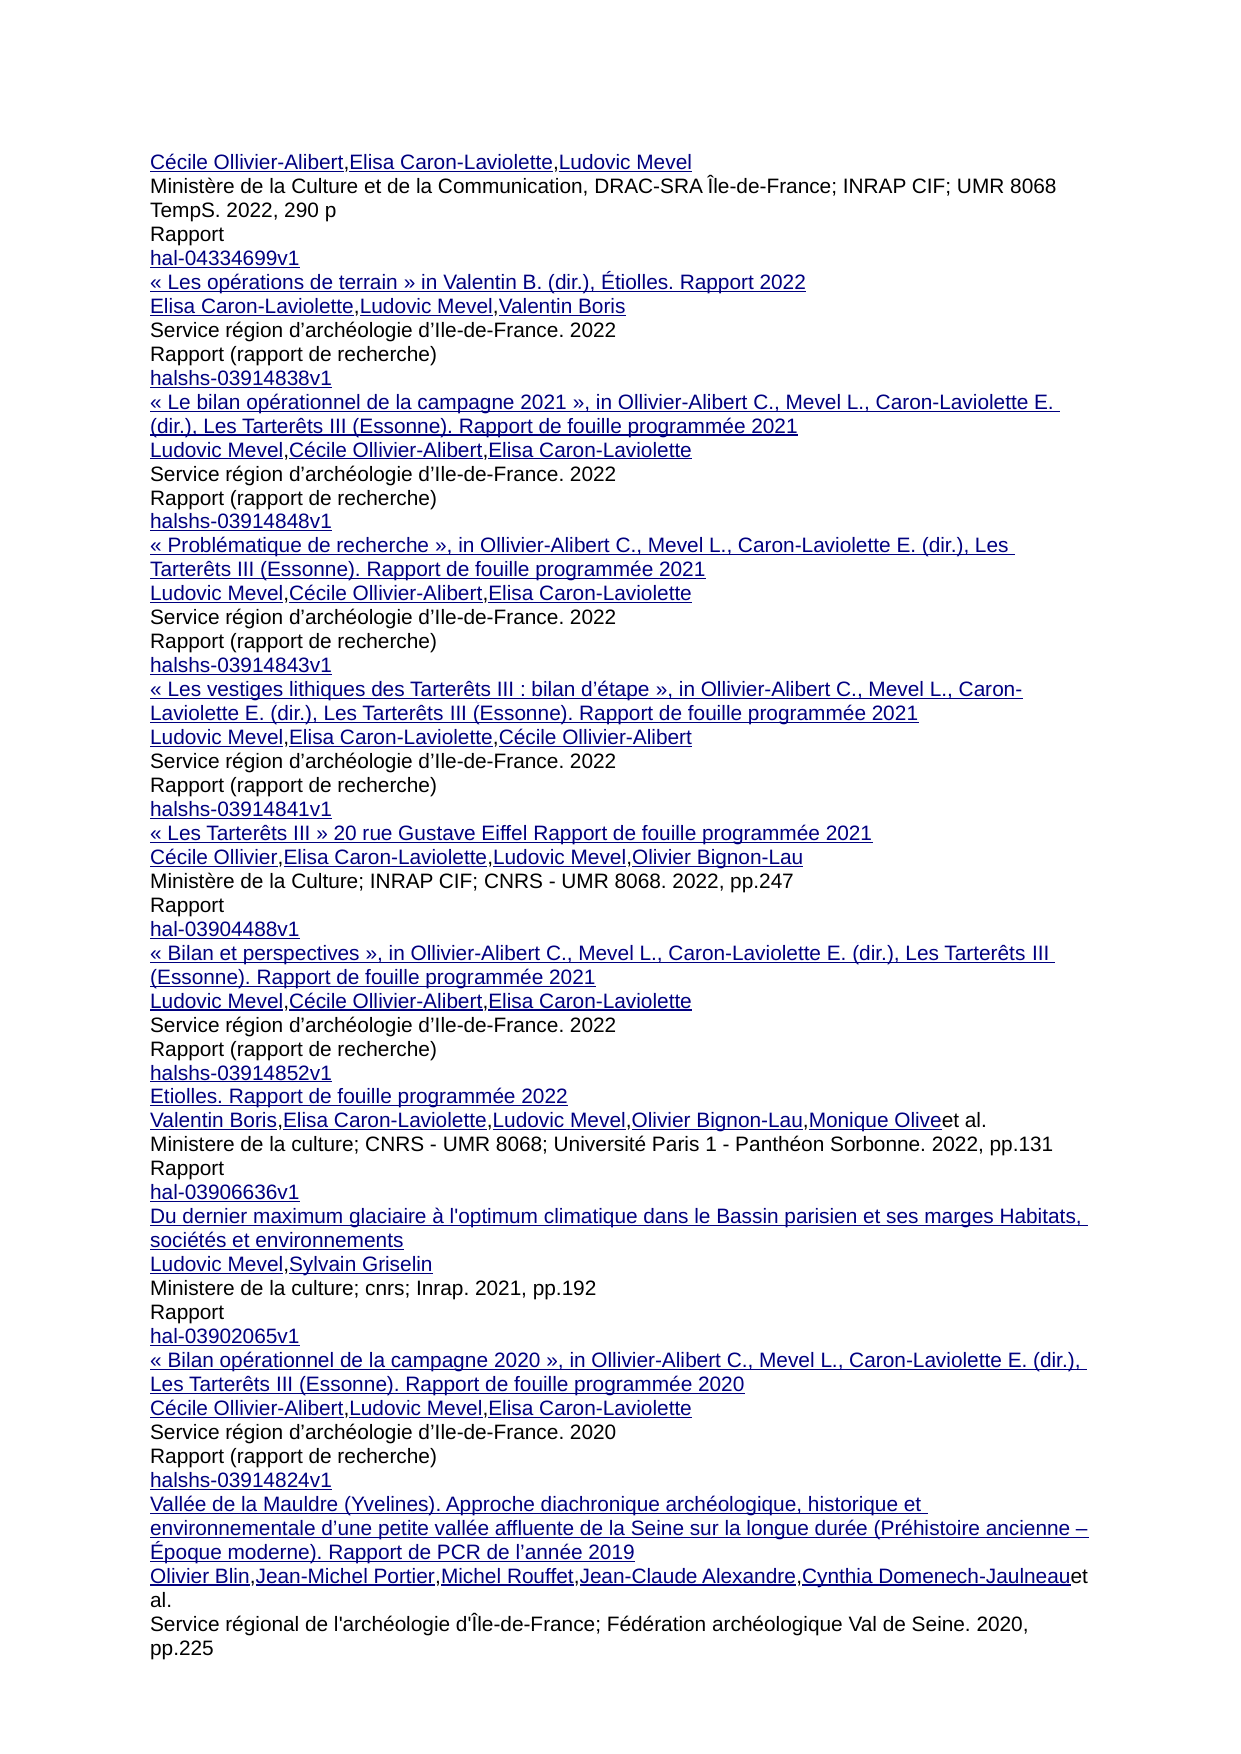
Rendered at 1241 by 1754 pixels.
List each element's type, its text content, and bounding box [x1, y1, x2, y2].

table_cell « Le bilan opérationnel de la campagne 2021 », in Ollivier-Alibert C., Mevel L., Caron-Laviolette E. (dir.), Les Tarterêts III (Essonne). Rapport de fouille programmée 2021 Ludovic Mevel,Cécile Ollivier-Alibert,Elisa Caron-Laviolette Service région d’archéologie d’Ile-de-France. 2022 Rapport (rapport de recherche) halshs-03914848v1 [150, 390, 1090, 533]
table_cell « Bilan opérationnel de la campagne 2020 », in Ollivier-Alibert C., Mevel L., Caron-Laviolette E. (dir.), Les Tarterêts III (Essonne). Rapport de fouille programmée 2020 Cécile Ollivier-Alibert,Ludovic Mevel,Elisa Caron-Laviolette Service région d’archéologie d’Ile-de-France. 2020 Rapport (rapport de recherche) halshs-03914824v1 [150, 1348, 1090, 1492]
table_cell Etiolles. Rapport de fouille programmée 2022 Valentin Boris,Elisa Caron-Laviolette,Ludovic Mevel,Olivier Bignon-Lau,Monique Oliveet al. Ministere de la culture; CNRS - UMR 8068; Université Paris 1 - Panthéon Sorbonne. 2022, pp.131 Rapport hal-03906636v1 [150, 1084, 1090, 1204]
table_cell « Problématique de recherche », in Ollivier-Alibert C., Mevel L., Caron-Laviolette E. (dir.), Les Tarterêts III (Essonne). Rapport de fouille programmée 2021 Ludovic Mevel,Cécile Ollivier-Alibert,Elisa Caron-Laviolette Service région d’archéologie d’Ile-de-France. 2022 Rapport (rapport de recherche) halshs-03914843v1 [150, 533, 1090, 677]
table_cell « Les opérations de terrain » in Valentin B. (dir.), Étiolles. Rapport 2022 Elisa Caron-Laviolette,Ludovic Mevel,Valentin Boris Service région d’archéologie d’Ile-de-France. 2022 Rapport (rapport de recherche) halshs-03914838v1 [150, 270, 1090, 389]
table_cell « Les vestiges lithiques des Tarterêts III : bilan d’étape », in Ollivier-Alibert C., Mevel L., Caron-Laviolette E. (dir.), Les Tarterêts III (Essonne). Rapport de fouille programmée 2021 Ludovic Mevel,Elisa Caron-Laviolette,Cécile Ollivier-Alibert Service région d’archéologie d’Ile-de-France. 2022 Rapport (rapport de recherche) halshs-03914841v1 [150, 677, 1090, 821]
table_cell Vallée de la Mauldre (Yvelines). Approche diachronique archéologique, historique et environnementale d’une petite vallée affluente de la Seine sur la longue durée (Préhistoire ancienne – Époque moderne). Rapport de PCR de l’année 2019 Olivier Blin,Jean-Michel Portier,Michel Rouffet,Jean-Claude Alexandre,Cynthia Domenech-Jaulneauet al. Service régional de l'archéologie d'Île-de-France; Fédération archéologique Val de Seine. 2020, pp.225 [150, 1492, 1090, 1659]
table_cell Cécile Ollivier-Alibert,Elisa Caron-Laviolette,Ludovic Mevel Ministère de la Culture et de la Communication, DRAC-SRA Île-de-France; INRAP CIF; UMR 8068 TempS. 2022, 290 p Rapport hal-04334699v1 [150, 150, 1090, 270]
table_cell Du dernier maximum glaciaire à l'optimum climatique dans le Bassin parisien et ses marges Habitats, sociétés et environnements Ludovic Mevel,Sylvain Griselin Ministere de la culture; cnrs; Inrap. 2021, pp.192 Rapport hal-03902065v1 [150, 1204, 1090, 1348]
table_cell « Bilan et perspectives », in Ollivier-Alibert C., Mevel L., Caron-Laviolette E. (dir.), Les Tarterêts III (Essonne). Rapport de fouille programmée 2021 Ludovic Mevel,Cécile Ollivier-Alibert,Elisa Caron-Laviolette Service région d’archéologie d’Ile-de-France. 2022 Rapport (rapport de recherche) halshs-03914852v1 [150, 941, 1090, 1084]
table_cell « Les Tarterêts III » 20 rue Gustave Eiffel Rapport de fouille programmée 2021 Cécile Ollivier,Elisa Caron-Laviolette,Ludovic Mevel,Olivier Bignon-Lau Ministère de la Culture; INRAP CIF; CNRS - UMR 8068. 2022, pp.247 Rapport hal-03904488v1 [150, 821, 1090, 941]
